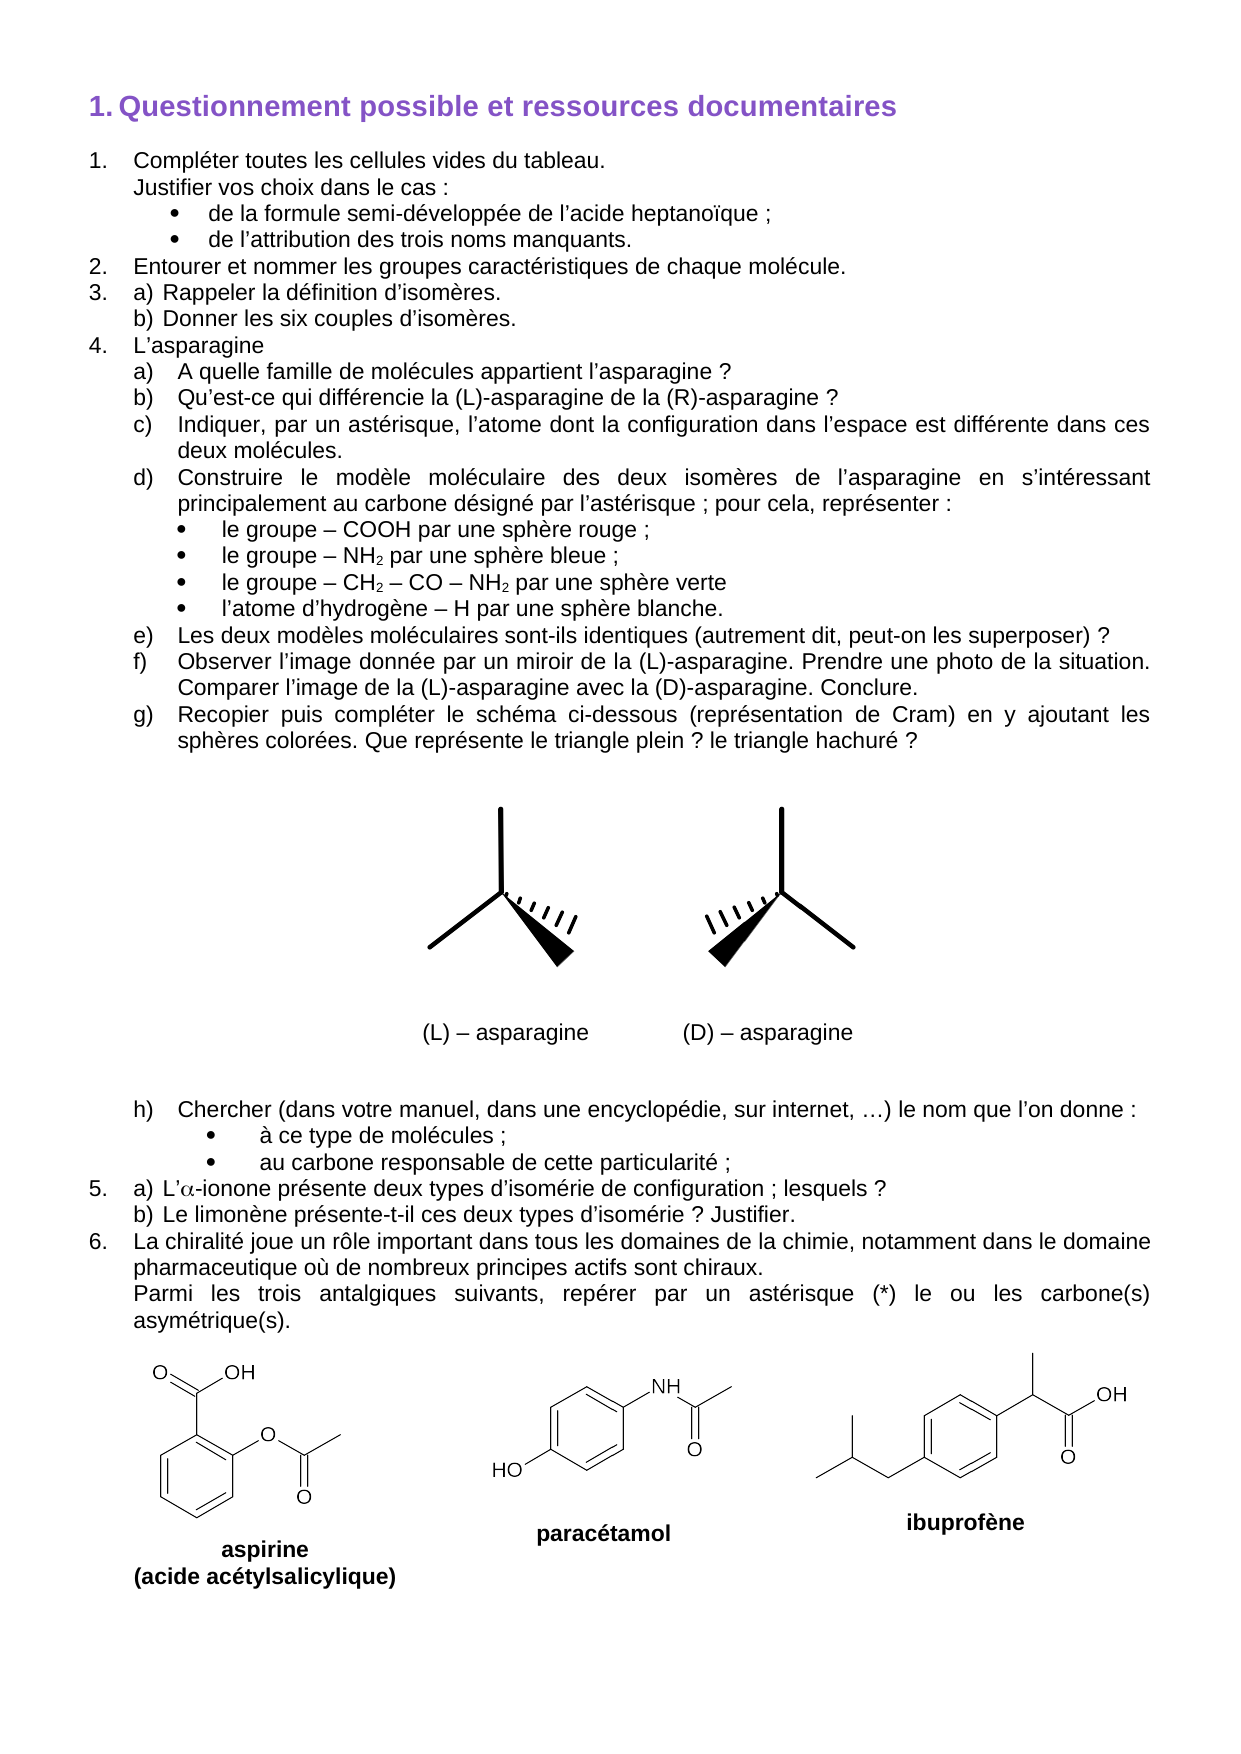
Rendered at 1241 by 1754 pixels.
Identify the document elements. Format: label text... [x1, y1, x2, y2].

list au carbone responsable de cette particularité ; [207, 1149, 1152, 1175]
list Justifier vos choix dans le cas : [133, 173, 1152, 200]
text paracétamol [493, 1520, 714, 1546]
text ibuprofène [855, 1509, 1076, 1535]
list de l’attribution des trois noms manquants. [171, 226, 1152, 253]
list Indiquer, par un astérisque, l’atome dont la configuration dans l’espace est différente dans ces deux molécules. [133, 411, 1152, 463]
list Recopier puis compléter le schéma ci-dessous (représentation de Cram) en y ajoutant les sphères colorées. Que représente le triangle plein ? le triangle hachuré ? [133, 701, 1152, 753]
list l’atome d’hydrogène – H par une sphère blanche. [177, 595, 1152, 622]
list Compléter toutes les cellules vides du tableau. [89, 147, 1152, 173]
list Chercher (dans votre manuel, dans une encyclopédie, sur internet, …) le nom que l’on donne : [133, 1096, 1152, 1122]
text (L) – asparagine [412, 1019, 598, 1046]
text (D) – asparagine [675, 1019, 861, 1046]
list le groupe – CH2 – CO – NH2 par une sphère verte [177, 569, 1152, 595]
list Construire le modèle moléculaire des deux isomères de l’asparagine en s’intéressant principalement au carbone désigné par l’astérisque ; pour cela, représenter : [133, 463, 1152, 516]
list A quelle famille de molécules appartient l’asparagine ? [133, 358, 1152, 384]
list Les deux modèles moléculaires sont-ils identiques (autrement dit, peut-on les superposer) ? [133, 622, 1152, 648]
list a) Rappeler la définition d’isomères. [89, 279, 1152, 305]
list Donner les six couples d’isomères. [133, 305, 1152, 332]
list de la formule semi-développée de l’acide heptanoïque ; [171, 200, 1152, 226]
list Parmi les trois antalgiques suivants, repérer par un astérisque (*) le ou les carbone(s) asymétrique(s). [133, 1280, 1152, 1333]
list Entourer et nommer les groupes caractéristiques de chaque molécule. [89, 253, 1152, 279]
list a) L’-ionone présente deux types d’isomérie de configuration ; lesquels ? [89, 1175, 1152, 1201]
list L’asparagine [89, 332, 1152, 358]
list Observer l’image donnée par un miroir de la (L)-asparagine. Prendre une photo de la situation. Comparer l’image de la (L)-asparagine avec la (D)-asparagine. Conclure. [133, 648, 1152, 701]
text (acide acétylsalicylique) [109, 1563, 421, 1589]
list Questionnement possible et ressources documentaires [89, 89, 1152, 122]
list b) Le limonène présente-t-il ces deux types d’isomérie ? Justifier. [133, 1201, 1152, 1228]
list La chiralité joue un rôle important dans tous les domaines de la chimie, notamment dans le domaine pharmaceutique où de nombreux principes actifs sont chiraux. [89, 1228, 1152, 1280]
list à ce type de molécules ; [207, 1122, 1152, 1149]
list le groupe – NH2 par une sphère bleue ; [177, 542, 1152, 569]
text aspirine [109, 1536, 421, 1563]
list Qu’est-ce qui différencie la (L)-asparagine de la (R)-asparagine ? [133, 384, 1152, 411]
list le groupe – COOH par une sphère rouge ; [177, 516, 1152, 542]
